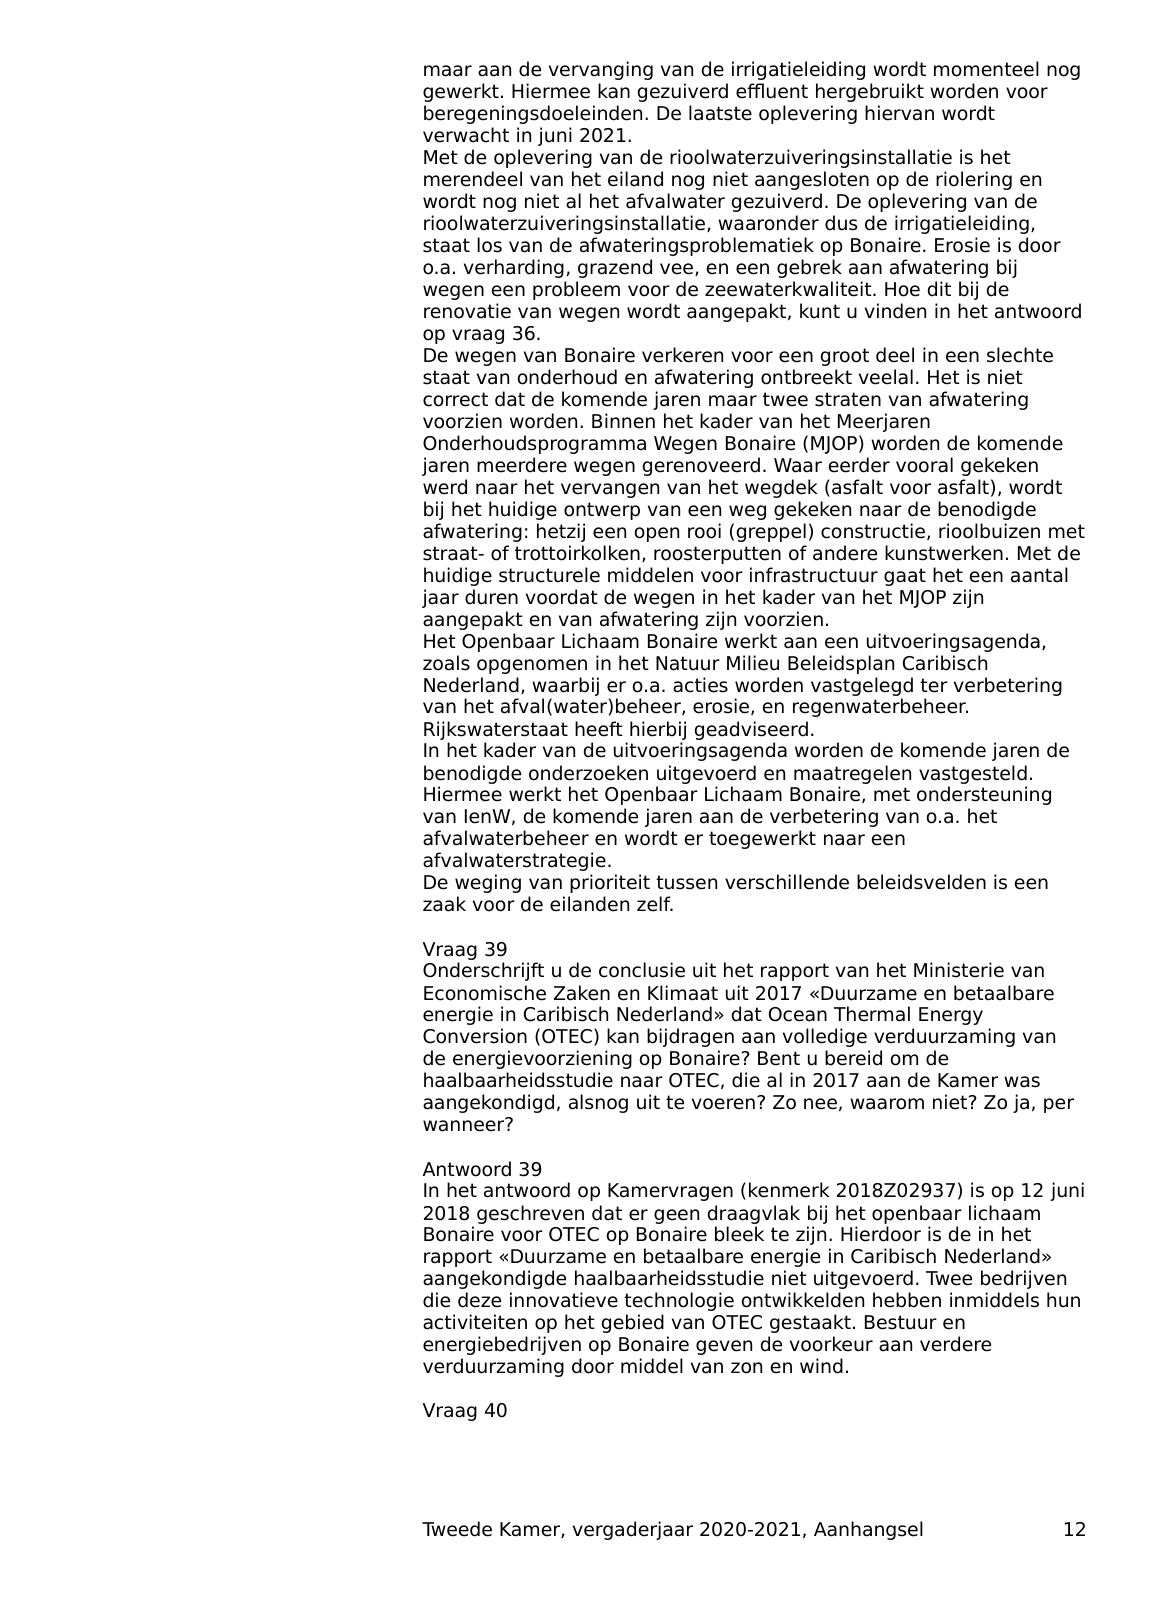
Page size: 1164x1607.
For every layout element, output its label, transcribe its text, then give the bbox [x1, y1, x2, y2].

text Vraag 39 [422, 938, 1087, 960]
text De wegen van Bonaire verkeren voor een groot deel in een slechte staat van onderhoud en afwatering ontbreekt veelal. Het is niet correct dat de komende jaren maar twee straten van afwatering voorzien worden. Binnen het kader van het Meerjaren Onderhoudsprogramma Wegen Bonaire (MJOP) worden de komende jaren meerdere wegen gerenoveerd. Waar eerder vooral gekeken werd naar het vervangen van het wegdek (asfalt voor asfalt), wordt bij het huidige ontwerp van een weg gekeken naar de benodigde afwatering: hetzij een open rooi (greppel) constructie, rioolbuizen met straat- of trottoirkolken, roosterputten of andere kunstwerken. Met de huidige structurele middelen voor infrastructuur gaat het een aantal jaar duren voordat de wegen in het kader van het MJOP zijn aangepakt en van afwatering zijn voorzien. [422, 345, 1087, 631]
text Onderschrijft u de conclusie uit het rapport van het Ministerie van Economische Zaken en Klimaat uit 2017 «Duurzame en betaalbare energie in Caribisch Nederland» dat Ocean Thermal Energy Conversion (OTEC) kan bijdragen aan volledige verduurzaming van de energievoorziening op Bonaire? Bent u bereid om de haalbaarheidsstudie naar OTEC, die al in 2017 aan de Kamer was aangekondigd, alsnog uit te voeren? Zo nee, waarom niet? Zo ja, per wanneer? [422, 960, 1087, 1136]
text Met de oplevering van de rioolwaterzuiveringsinstallatie is het merendeel van het eiland nog niet aangesloten op de riolering en wordt nog niet al het afvalwater gezuiverd. De oplevering van de rioolwaterzuiveringsinstallatie, waaronder dus de irrigatieleiding, staat los van de afwateringsproblematiek op Bonaire. Erosie is door o.a. verharding, grazend vee, en een gebrek aan afwatering bij wegen een probleem voor de zeewaterkwaliteit. Hoe dit bij de renovatie van wegen wordt aangepakt, kunt u vinden in het antwoord op vraag 36. [422, 147, 1087, 345]
text In het kader van de uitvoeringsagenda worden de komende jaren de benodigde onderzoeken uitgevoerd en maatregelen vastgesteld. Hiermee werkt het Openbaar Lichaam Bonaire, met ondersteuning van IenW, de komende jaren aan de verbetering van o.a. het afvalwaterbeheer en wordt er toegewerkt naar een afvalwaterstrategie. [422, 740, 1087, 872]
text In het antwoord op Kamervragen (kenmerk 2018Z02937) is op 12 juni 2018 geschreven dat er geen draagvlak bij het openbaar lichaam Bonaire voor OTEC op Bonaire bleek te zijn. Hierdoor is de in het rapport «Duurzame en betaalbare energie in Caribisch Nederland» aangekondigde haalbaarheidsstudie niet uitgevoerd. Twee bedrijven die deze innovatieve technologie ontwikkelden hebben inmiddels hun activiteiten op het gebied van OTEC gestaakt. Bestuur en energiebedrijven op Bonaire geven de voorkeur aan verdere verduurzaming door middel van zon en wind. [422, 1180, 1087, 1378]
text Vraag 40 [422, 1400, 1087, 1422]
text De weging van prioriteit tussen verschillende beleidsvelden is een zaak voor de eilanden zelf. [422, 872, 1087, 916]
text maar aan de vervanging van de irrigatieleiding wordt momenteel nog gewerkt. Hiermee kan gezuiverd effluent hergebruikt worden voor beregeningsdoeleinden. De laatste oplevering hiervan wordt verwacht in juni 2021. [422, 59, 1087, 147]
text Antwoord 39 [422, 1158, 1087, 1180]
text Het Openbaar Lichaam Bonaire werkt aan een uitvoeringsagenda, zoals opgenomen in het Natuur Milieu Beleidsplan Caribisch Nederland, waarbij er o.a. acties worden vastgelegd ter verbetering van het afval(water)beheer, erosie, en regenwaterbeheer. Rijkswaterstaat heeft hierbij geadviseerd. [422, 631, 1087, 740]
